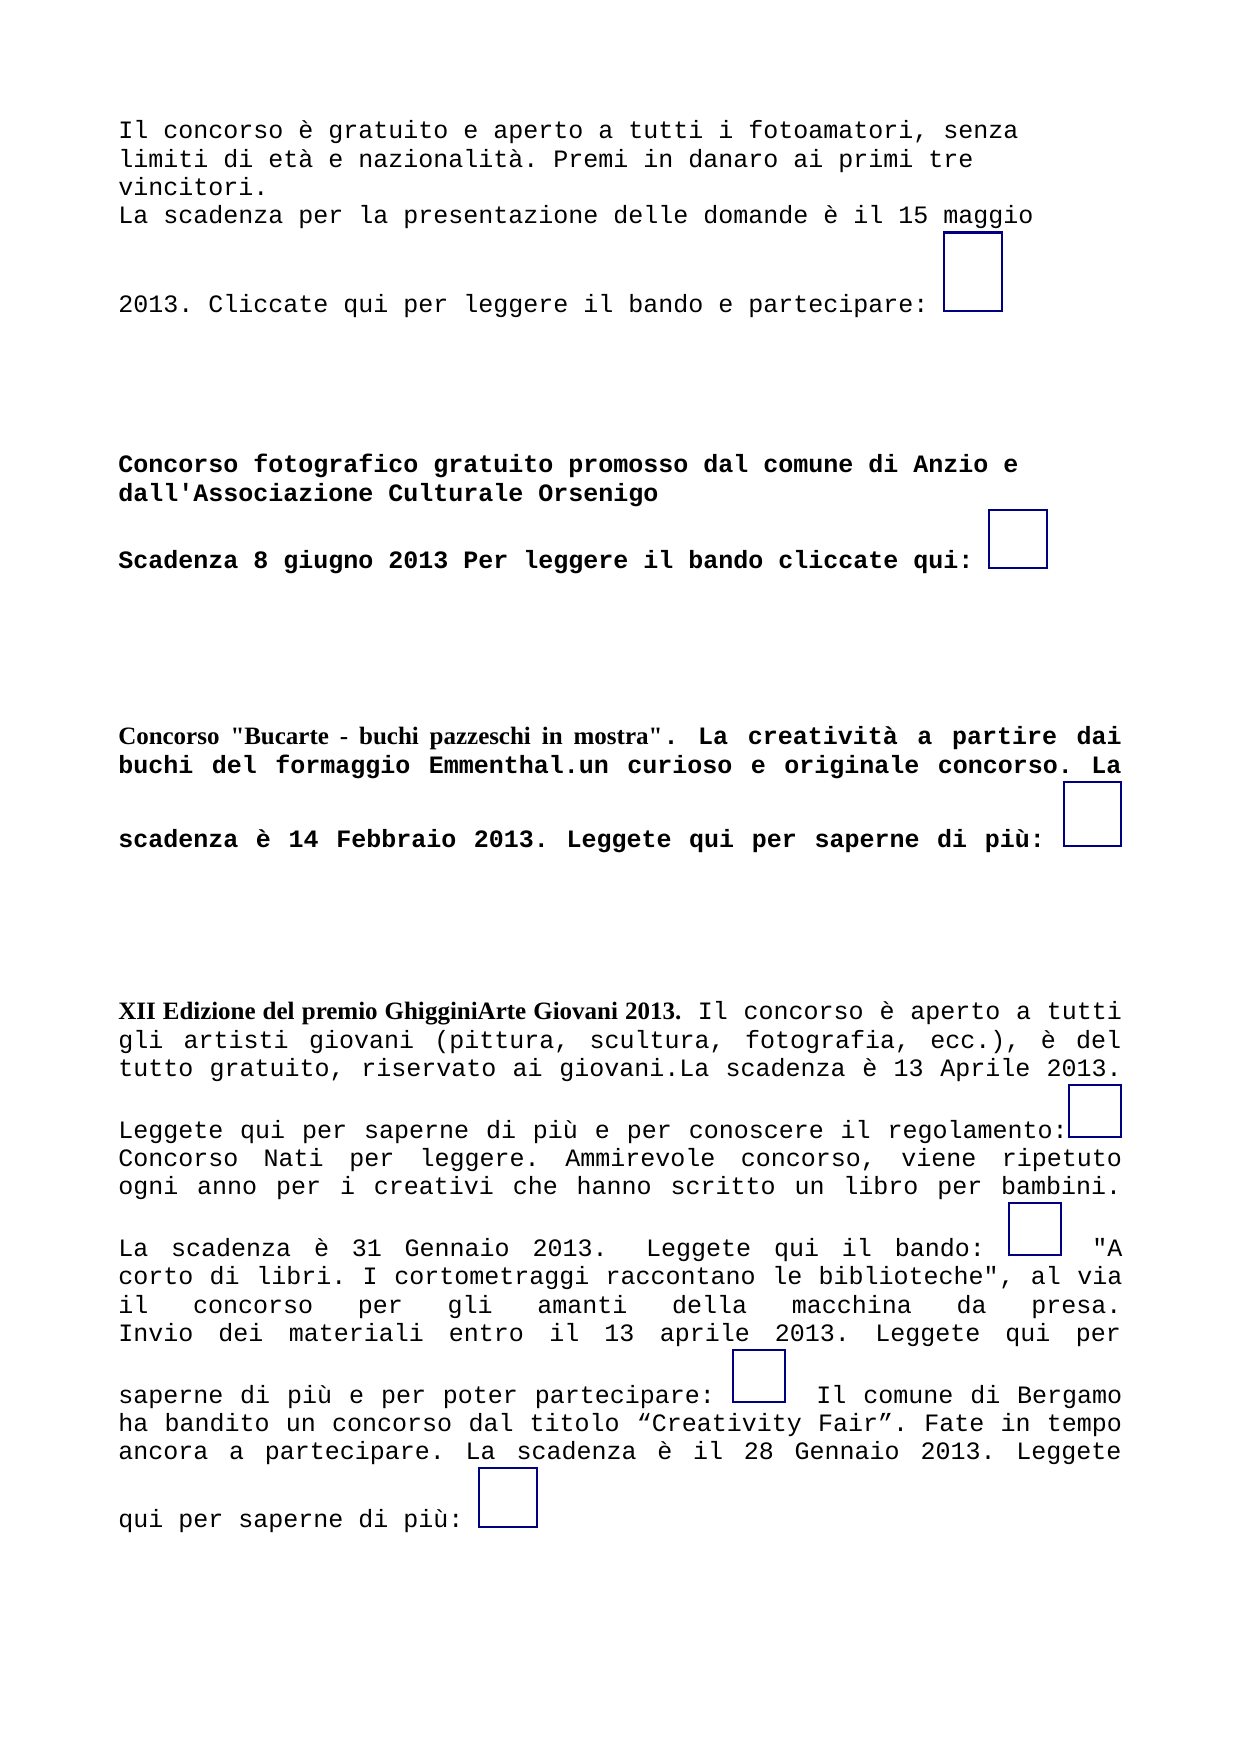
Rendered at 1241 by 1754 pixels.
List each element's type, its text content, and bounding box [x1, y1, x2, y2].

subtitle Concorso fotografico gratuito promosso dal comune di Anzio e dall'Associazione Culturale Orsenigo Scadenza 8 giugno 2013 Per leggere il bando cliccate qui: [118, 452, 1122, 576]
subtitle Concorso "Bucarte - buchi pazzeschi in mostra". La creatività a partire dai buchi del formaggio Emmenthal.un curioso e originale concorso. La scadenza è 14 Febbraio 2013. Leggete qui per saperne di più: XII Edizione del premio GhigginiArte Giovani 2013. Il concorso è aperto a tutti gli artisti giovani (pittura, scultura, fotografia, ecc.), è del tutto gratuito, riservato ai giovani.La scadenza è 13 Aprile 2013. Leggete qui per saperne di più e per conoscere il regolamento: Concorso Nati per leggere. Ammirevole concorso, viene ripetuto ogni anno per i creativi che hanno scritto un libro per bambini. La scadenza è 31 Gennaio 2013. Leggete qui il bando: "A corto di libri. I cortometraggi raccontano le biblioteche", al via il concorso per gli amanti della macchina da presa. Invio dei materiali entro il 13 aprile 2013. Leggete qui per saperne di più e per poter partecipare: Il comune di Bergamo ha bandito un concorso dal titolo “Creativity Fair”. Fate in tempo ancora a partecipare. La scadenza è il 28 Gennaio 2013. Leggete qui per saperne di più: [118, 721, 1122, 1535]
text Il concorso è gratuito e aperto a tutti i fotoamatori, senza limiti di età e nazionalità. Premi in danaro ai primi tre vincitori. La scadenza per la presentazione delle domande è il 15 maggio 2013. Cliccate qui per leggere il bando e partecipare: [118, 118, 1122, 348]
